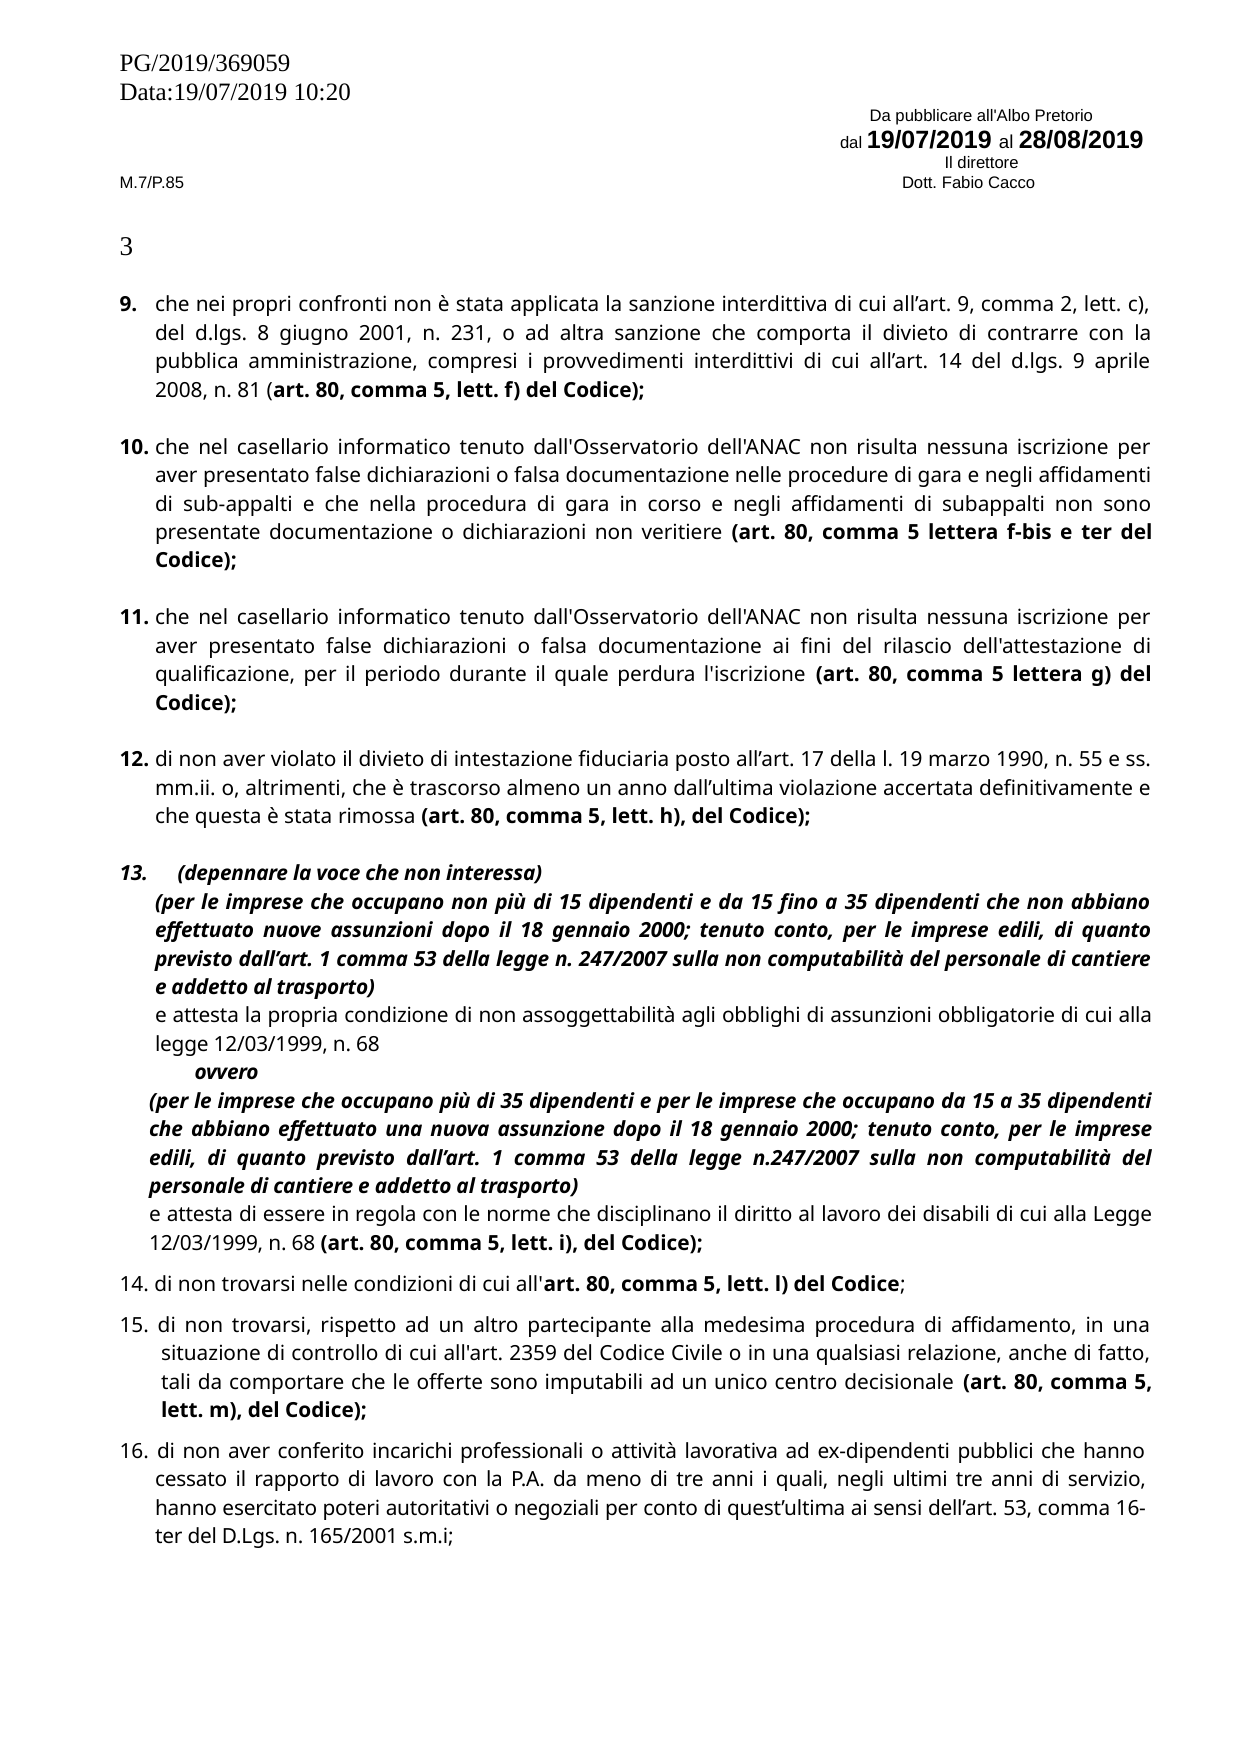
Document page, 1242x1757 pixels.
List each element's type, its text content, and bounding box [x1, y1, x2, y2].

list che nel casellario informatico tenuto dall'Osservatorio dell'ANAC non risulta nessuna iscrizione per aver presentato false dichiarazioni o falsa documentazione nelle procedure di gara e negli affidamenti di sub-appalti e che nella procedura di gara in corso e negli affidamenti di subappalti non sono presentate documentazione o dichiarazioni non veritiere (art. 80, comma 5 lettera f-bis e ter del Codice); [119, 432, 1152, 574]
text 14. di non trovarsi nelle condizioni di cui all'art. 80, comma 5, lett. l) del Codice; [119, 1269, 1152, 1297]
text (per le imprese che occupano non più di 15 dipendenti e da 15 fino a 35 dipendenti che non abbiano effettuato nuove assunzioni dopo il 18 gennaio 2000; tenuto conto, per le imprese edili, di quanto previsto dall’art. 1 comma 53 della legge n. 247/2007 sulla non computabilità del personale di cantiere e addetto al trasporto) [155, 887, 1152, 1001]
text 16. di non aver conferito incarichi professionali o attività lavorativa ad ex-dipendenti pubblici che hanno cessato il rapporto di lavoro con la P.A. da meno di tre anni i quali, negli ultimi tre anni di servizio, hanno esercitato poteri autoritativi o negoziali per conto di quest’ultima ai sensi dell’art. 53, comma 16-ter del D.Lgs. n. 165/2001 s.m.i; [119, 1436, 1147, 1550]
list che nel casellario informatico tenuto dall'Osservatorio dell'ANAC non risulta nessuna iscrizione per aver presentato false dichiarazioni o falsa documentazione ai fini del rilascio dell'attestazione di qualificazione, per il periodo durante il quale perdura l'iscrizione (art. 80, comma 5 lettera g) del Codice); [119, 602, 1152, 716]
text e attesta di essere in regola con le norme che disciplinano il diritto al lavoro dei disabili di cui alla Legge 12/03/1999, n. 68 (art. 80, comma 5, lett. i), del Codice); [119, 1199, 1152, 1256]
list che nei propri confronti non è stata applicata la sanzione interdittiva di cui all’art. 9, comma 2, lett. c), del d.lgs. 8 giugno 2001, n. 231, o ad altra sanzione che comporta il divieto di contrarre con la pubblica amministrazione, compresi i provvedimenti interdittivi di cui all’art. 14 del d.lgs. 9 aprile 2008, n. 81 (art. 80, comma 5, lett. f) del Codice); [119, 289, 1152, 403]
text ovvero [149, 1057, 1152, 1086]
text e attesta la propria condizione di non assoggettabilità agli obblighi di assunzioni obbligatorie di cui alla legge 12/03/1999, n. 68 [155, 1001, 1152, 1057]
text 15. di non trovarsi, rispetto ad un altro partecipante alla medesima procedura di affidamento, in una situazione di controllo di cui all'art. 2359 del Codice Civile o in una qualsiasi relazione, anche di fatto, tali da comportare che le offerte sono imputabili ad un unico centro decisionale (art. 80, comma 5, lett. m), del Codice); [119, 1310, 1152, 1424]
list di non aver violato il divieto di intestazione fiduciaria posto all’art. 17 della l. 19 marzo 1990, n. 55 e ss. mm.ii. o, altrimenti, che è trascorso almeno un anno dall’ultima violazione accertata definitivamente e che questa è stata rimossa (art. 80, comma 5, lett. h), del Codice); [119, 744, 1152, 830]
text (per le imprese che occupano più di 35 dipendenti e per le imprese che occupano da 15 a 35 dipendenti che abbiano effettuato una nuova assunzione dopo il 18 gennaio 2000; tenuto conto, per le imprese edili, di quanto previsto dall’art. 1 comma 53 della legge n.247/2007 sulla non computabilità del personale di cantiere e addetto al trasporto) [149, 1086, 1152, 1199]
list (depennare la voce che non interessa) [119, 858, 1152, 887]
